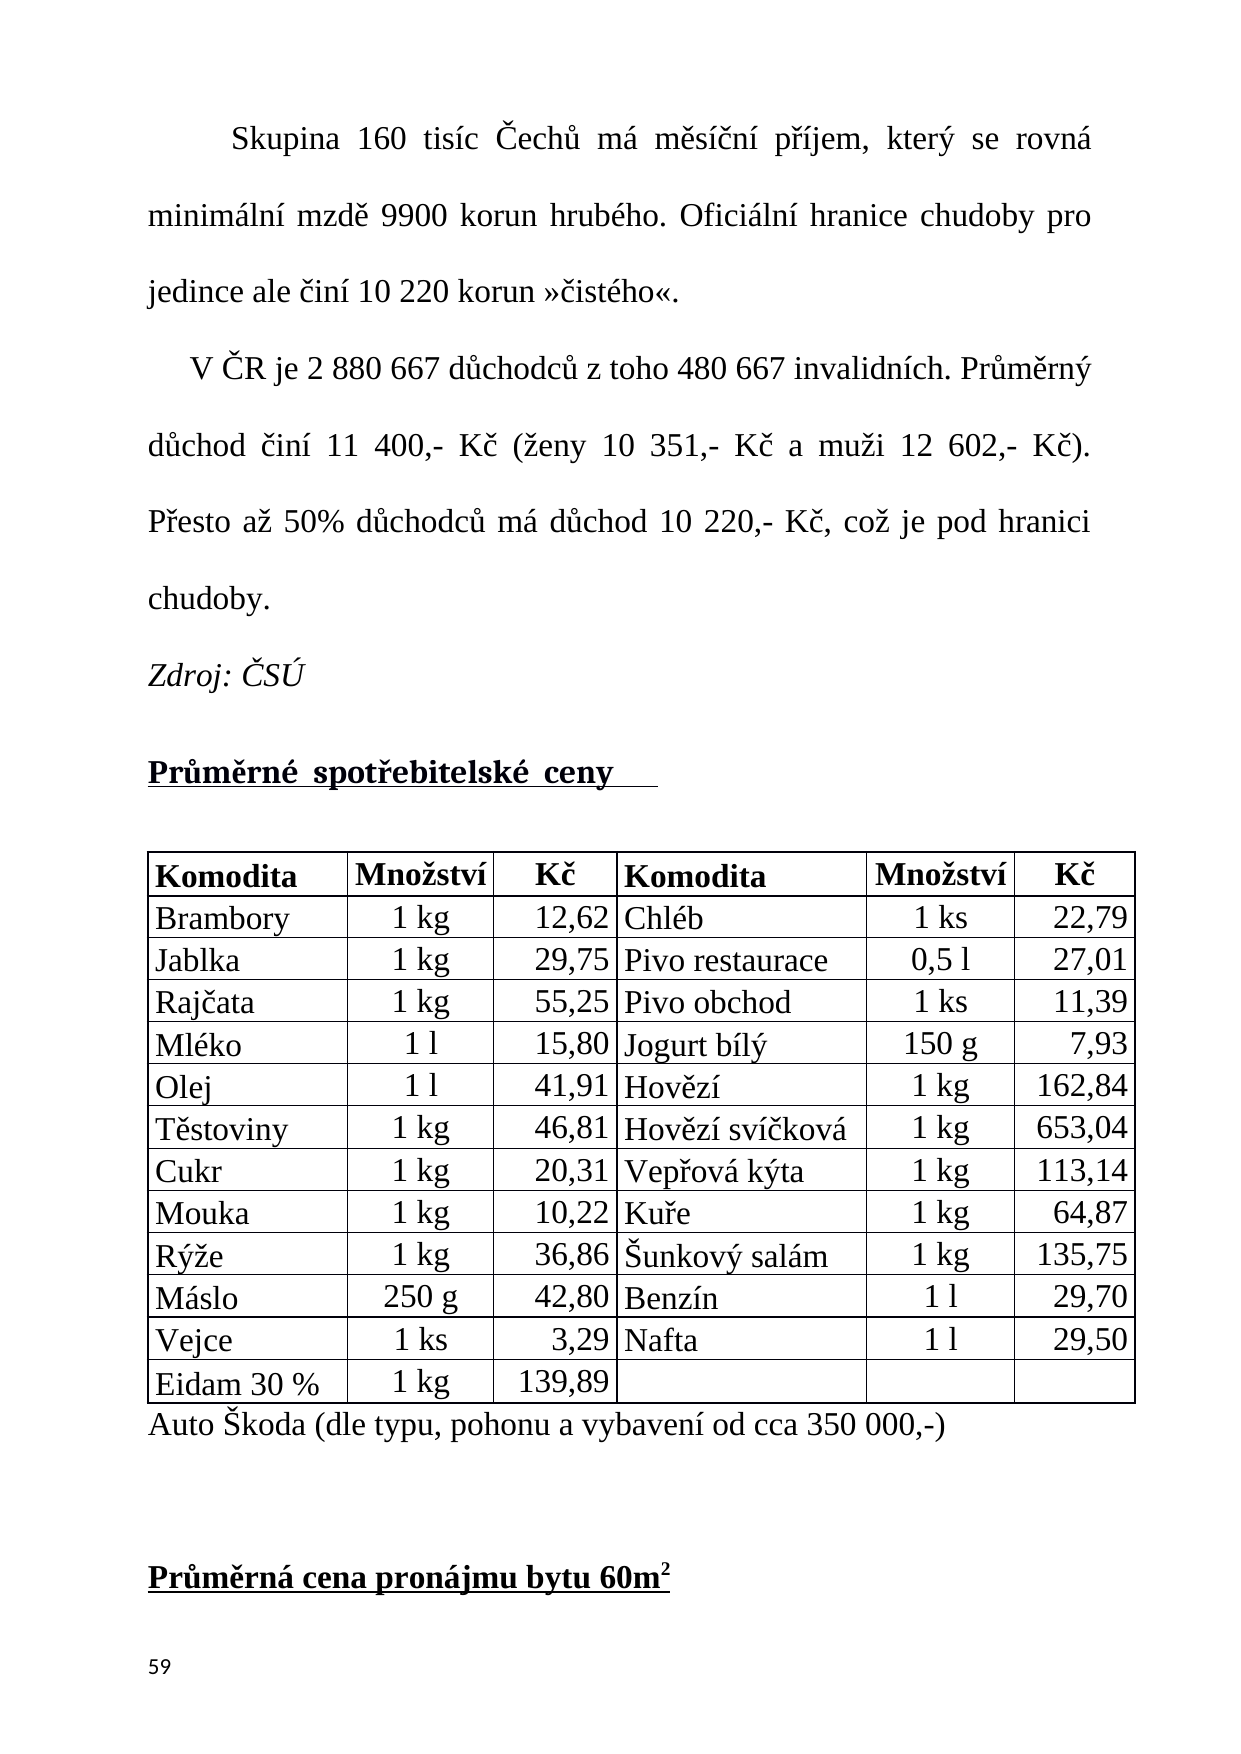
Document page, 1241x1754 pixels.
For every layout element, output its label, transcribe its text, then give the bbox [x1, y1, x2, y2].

table_cell 1 kg [867, 1191, 1014, 1232]
table_cell 46,81 [494, 1106, 616, 1148]
table_cell 0,5 l [867, 938, 1014, 979]
table_cell 11,39 [1015, 980, 1134, 1021]
table_cell 1 kg [867, 1233, 1014, 1274]
table_cell 7,93 [1015, 1022, 1134, 1063]
table_cell Jablka [149, 938, 347, 979]
table_header Kč [494, 853, 616, 894]
table_cell Mléko [149, 1022, 347, 1063]
table_cell 162,84 [1015, 1064, 1134, 1105]
table_cell 55,25 [494, 980, 616, 1021]
table_cell 1 kg [348, 938, 493, 979]
table_cell Máslo [149, 1275, 347, 1316]
table_cell Eidam 30 % [149, 1360, 347, 1402]
table_cell 113,14 [1015, 1149, 1134, 1190]
table_cell 653,04 [1015, 1106, 1134, 1148]
table_header Množství [348, 853, 493, 894]
table_cell Brambory [149, 897, 347, 937]
table_header Komodita [149, 853, 347, 894]
table_cell 1 ks [348, 1318, 493, 1358]
table_cell 29,75 [494, 938, 616, 979]
table_cell 10,22 [494, 1191, 616, 1232]
text V ČR je 2 880 667 důchodců z toho 480 667 invalidních. Průměrný důchod činí 11 400,- Kč (ženy 10 351,- Kč a muži 12 602,- Kč). Přesto až 50% důchodců má důchod 10 220,- Kč, což je pod hranici chudoby. [148, 348, 1093, 617]
text Zdroj: ČSÚ [148, 655, 1093, 693]
table_cell Rajčata [149, 980, 347, 1021]
table_cell 1 kg [867, 1064, 1014, 1105]
table_cell 29,70 [1015, 1275, 1134, 1316]
table_cell 1 kg [867, 1149, 1014, 1190]
table_cell 1 kg [348, 1106, 493, 1148]
table_cell 1 ks [867, 980, 1014, 1021]
table_cell Těstoviny [149, 1106, 347, 1148]
table_cell Vepřová kýta [618, 1149, 866, 1190]
table_cell 1 kg [348, 1149, 493, 1190]
table_header Komodita [618, 853, 866, 894]
table_cell 1 kg [348, 980, 493, 1021]
table_cell Nafta [618, 1318, 866, 1358]
subtitle Průměrné spotřebitelské ceny [148, 752, 1093, 792]
table_cell 12,62 [494, 897, 616, 937]
table_cell 139,89 [494, 1360, 616, 1402]
table_cell Cukr [149, 1149, 347, 1190]
table_cell 20,31 [494, 1149, 616, 1190]
text Skupina 160 tisíc Čechů má měsíční příjem, který se rovná minimální mzdě 9900 korun hrubého. Oficiální hranice chudoby pro jedince ale činí 10 220 korun »čistého«. [148, 118, 1093, 310]
table_cell Rýže [149, 1233, 347, 1274]
table_cell 1 kg [348, 1191, 493, 1232]
table_cell [1015, 1360, 1134, 1402]
text Průměrná cena pronájmu bytu 60m2 [148, 1558, 1093, 1596]
table_cell 250 g [348, 1275, 493, 1316]
table_cell 27,01 [1015, 938, 1134, 979]
table_cell 1 kg [348, 1233, 493, 1274]
table_cell 29,50 [1015, 1318, 1134, 1358]
table_cell 15,80 [494, 1022, 616, 1063]
table_cell 42,80 [494, 1275, 616, 1316]
table_cell Pivo restaurace [618, 938, 866, 979]
table_cell 1 l [867, 1275, 1014, 1316]
table_cell Hovězí svíčková [618, 1106, 866, 1148]
table_cell Mouka [149, 1191, 347, 1232]
table_header Kč [1015, 853, 1134, 894]
table_header Množství [867, 853, 1014, 894]
table_cell 41,91 [494, 1064, 616, 1105]
table_cell 22,79 [1015, 897, 1134, 937]
table_cell 64,87 [1015, 1191, 1134, 1232]
table_cell Benzín [618, 1275, 866, 1316]
table_cell Jogurt bílý [618, 1022, 866, 1063]
table_cell 3,29 [494, 1318, 616, 1358]
table_cell 135,75 [1015, 1233, 1134, 1274]
table_cell 1 ks [867, 897, 1014, 937]
table_cell Hovězí [618, 1064, 866, 1105]
table_cell Chléb [618, 897, 866, 937]
table_cell Olej [149, 1064, 347, 1105]
table_cell 1 kg [348, 1360, 493, 1402]
table_cell 1 l [348, 1022, 493, 1063]
table_cell Vejce [149, 1318, 347, 1358]
table_cell 150 g [867, 1022, 1014, 1063]
table_cell [867, 1360, 1014, 1402]
table_cell 1 kg [867, 1106, 1014, 1148]
table_cell [618, 1360, 866, 1402]
table_cell 1 l [867, 1318, 1014, 1358]
table_cell Pivo obchod [618, 980, 866, 1021]
table_cell 36,86 [494, 1233, 616, 1274]
table_cell Kuře [618, 1191, 866, 1232]
table_cell 1 l [348, 1064, 493, 1105]
table_cell 1 kg [348, 897, 493, 937]
table_cell Šunkový salám [618, 1233, 866, 1274]
text Auto Škoda (dle typu, pohonu a vybavení od cca 350 000,-) [148, 1404, 1093, 1443]
